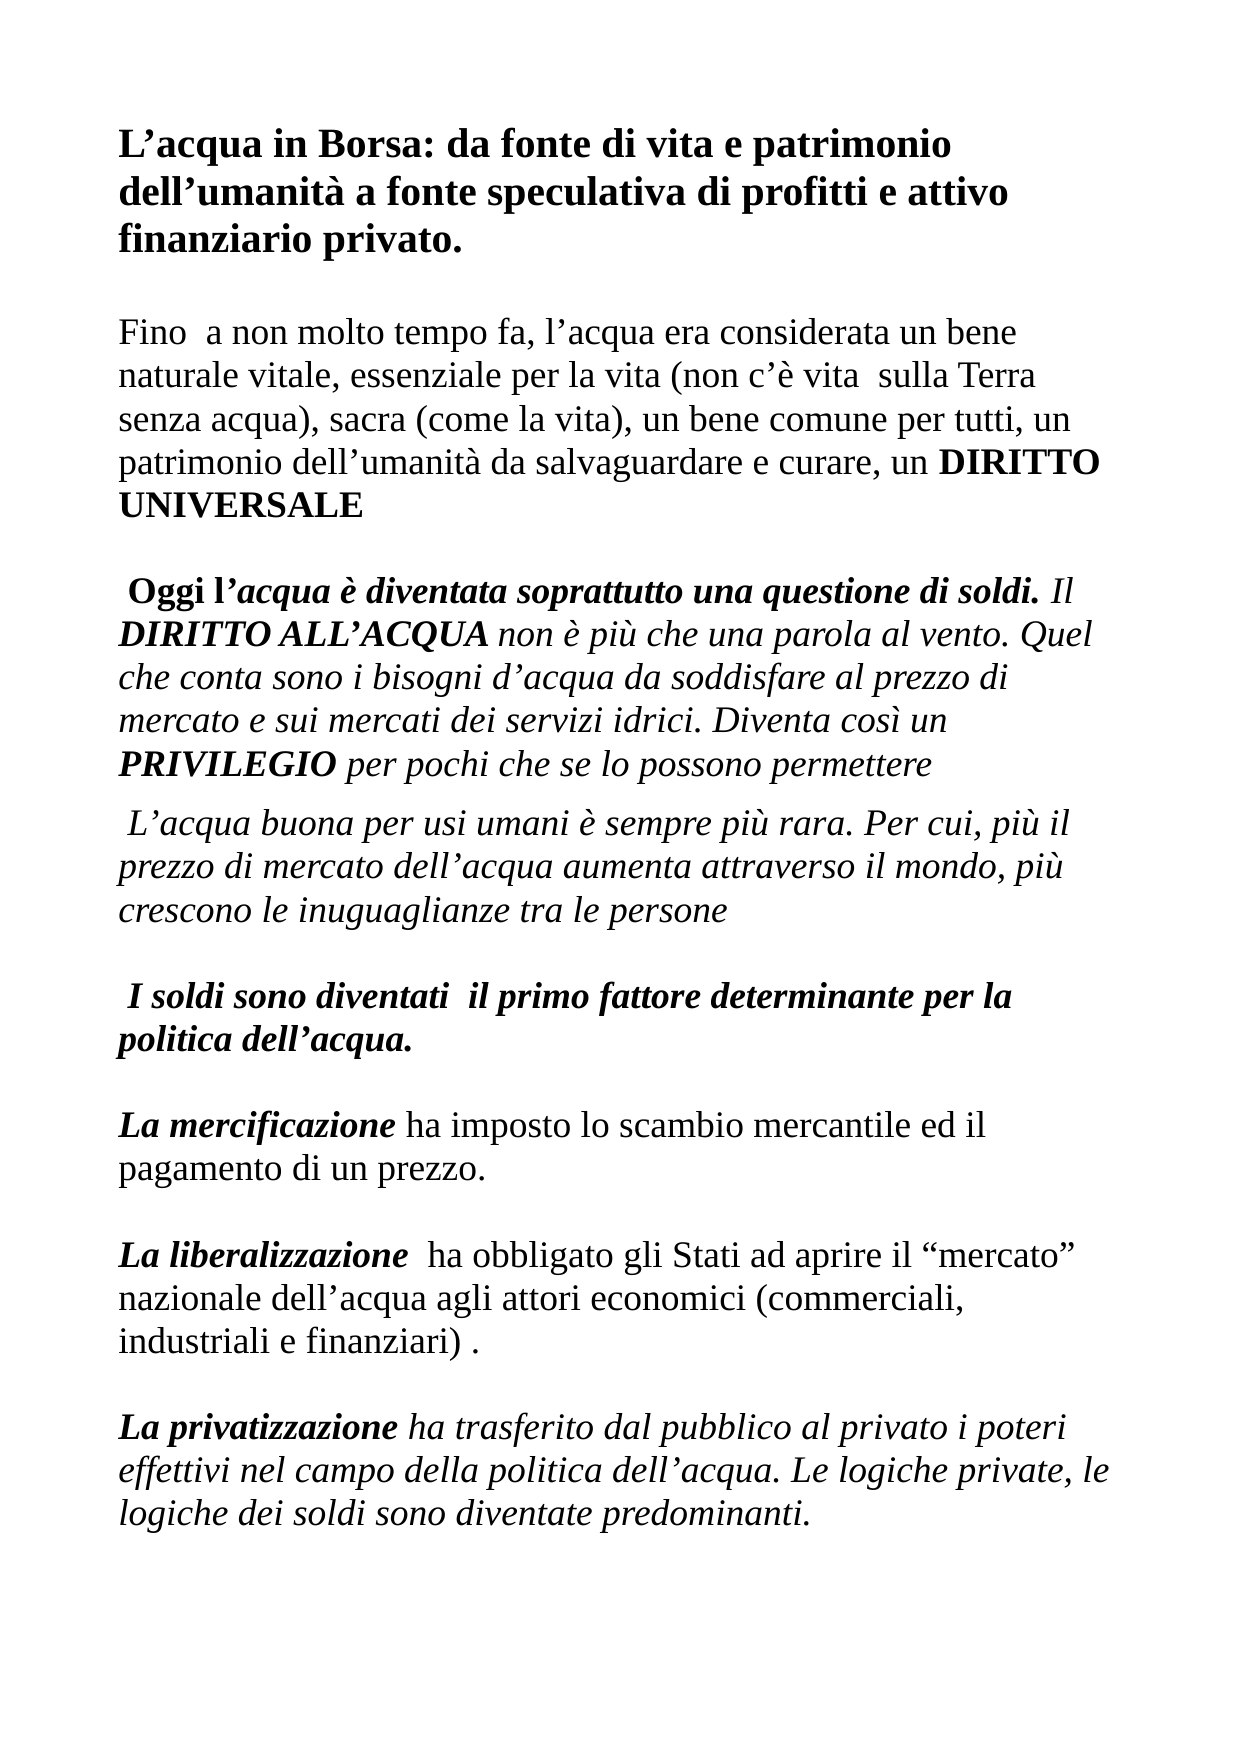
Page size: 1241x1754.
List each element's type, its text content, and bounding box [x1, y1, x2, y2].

list L’acqua buona per usi umani è sempre più rara. Per cui, più il prezzo di mercato dell’acqua aumenta attraverso il mondo, più crescono le inuguaglianze tra le persone [118, 801, 1122, 930]
text L’acqua in Borsa: da fonte di vita e patrimonio dell’umanità a fonte speculativa di profitti e attivo finanziario privato. [118, 118, 1122, 262]
list La privatizzazione ha trasferito dal pubblico al privato i poteri effettivi nel campo della politica dell’acqua. Le logiche private, le logiche dei soldi sono diventate predominanti. [118, 1404, 1122, 1534]
list I soldi sono diventati il primo fattore determinante per la politica dell’acqua. [118, 973, 1122, 1059]
list La mercificazione ha imposto lo scambio mercantile ed il pagamento di un prezzo. [118, 1103, 1122, 1189]
list Oggi l’acqua è diventata soprattutto una questione di soldi. Il DIRITTO ALL’ACQUA non è più che una parola al vento. Quel che conta sono i bisogni d’acqua da soddisfare al prezzo di mercato e sui mercati dei servizi idrici. Diventa così un PRIVILEGIO per pochi che se lo possono permettere [118, 568, 1122, 784]
text Fino a non molto tempo fa, l’acqua era considerata un bene naturale vitale, essenziale per la vita (non c’è vita sulla Terra senza acqua), sacra (come la vita), un bene comune per tutti, un patrimonio dell’umanità da salvaguardare e curare, un DIRITTO UNIVERSALE [118, 310, 1122, 525]
list La liberalizzazione ha obbligato gli Stati ad aprire il “mercato” nazionale dell’acqua agli attori economici (commerciali, industriali e finanziari) . [118, 1232, 1122, 1361]
